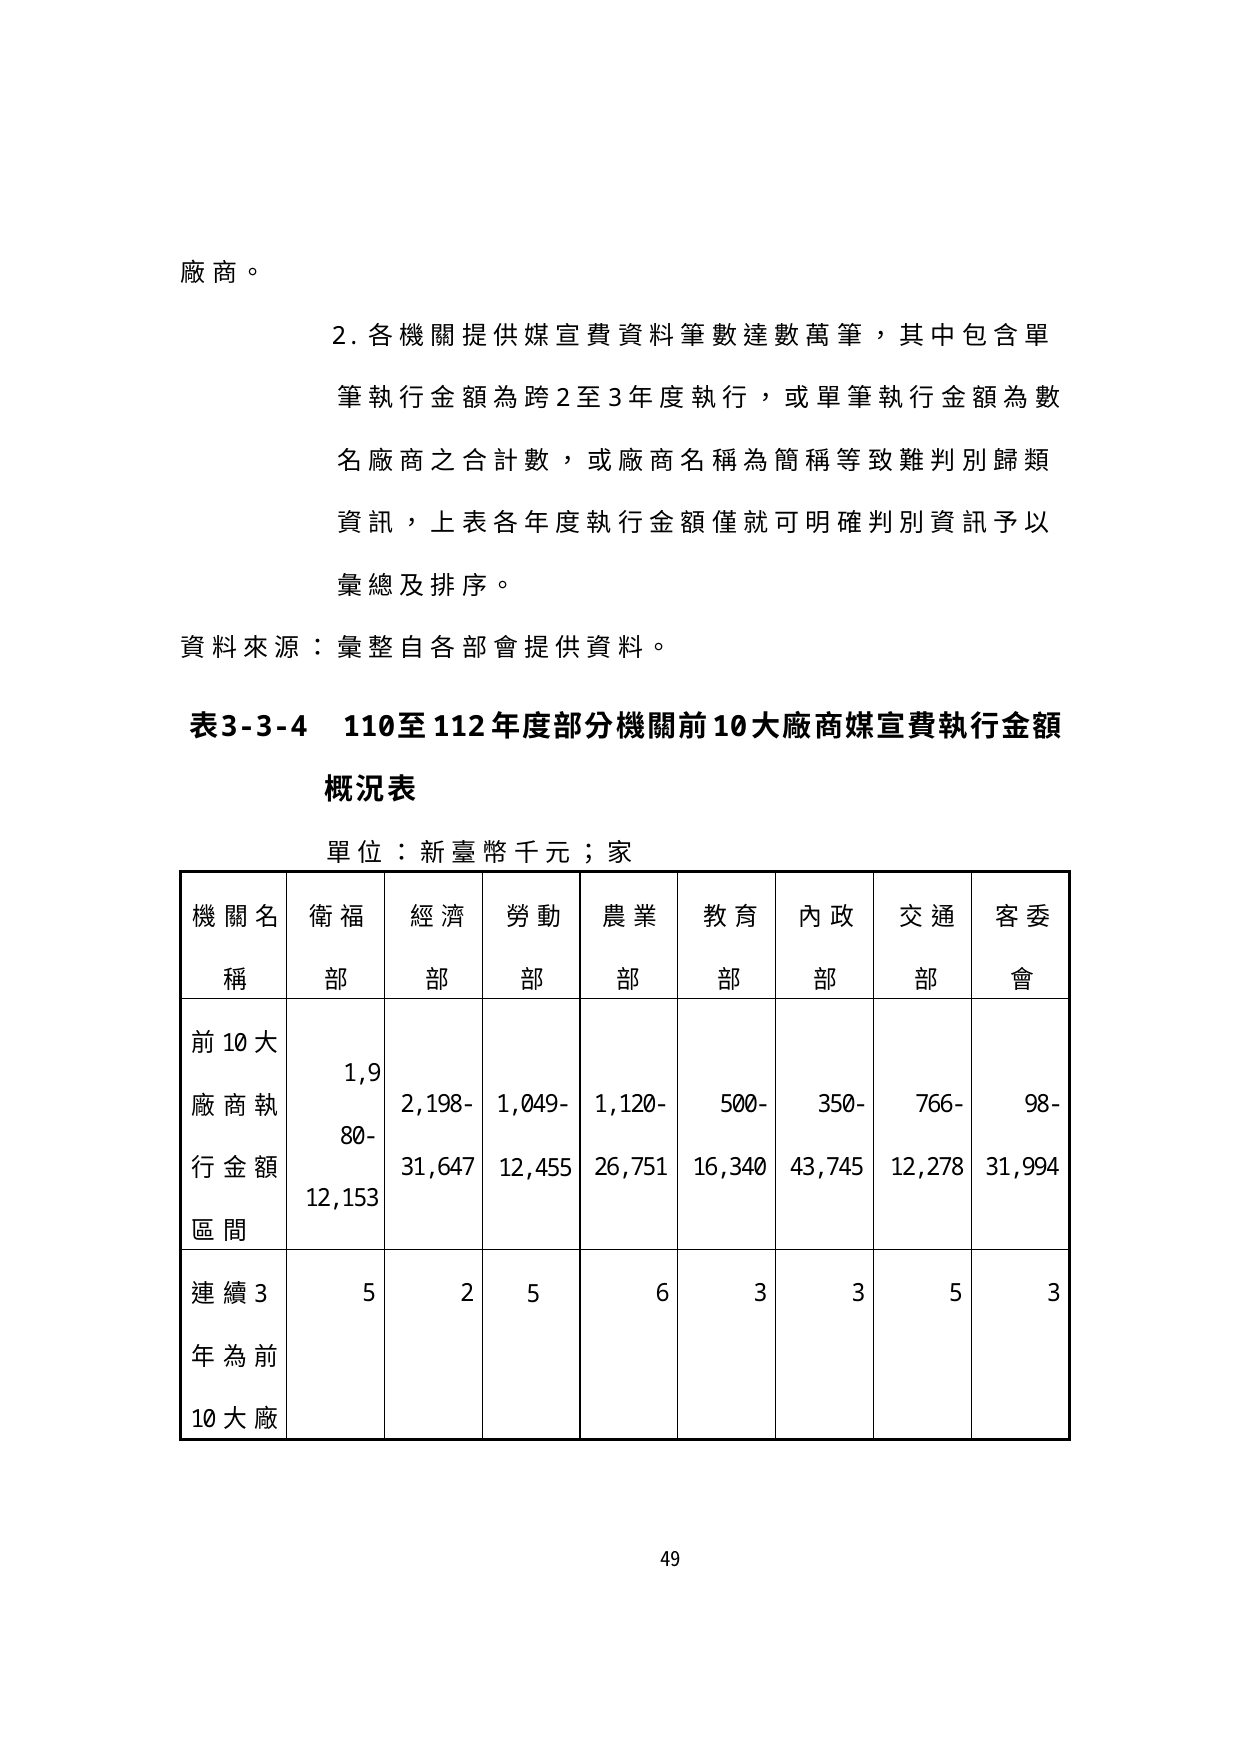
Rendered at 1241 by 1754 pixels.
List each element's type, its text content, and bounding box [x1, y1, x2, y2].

table_header 機關名稱 [182, 873, 286, 998]
table_cell 6 [581, 1250, 677, 1438]
table_cell 1,120- 26,751 [581, 999, 677, 1249]
table_cell 3 [776, 1250, 873, 1438]
table_cell 5 [874, 1250, 971, 1438]
table_cell 5 [483, 1250, 579, 1438]
table_header 經濟部 [385, 873, 482, 998]
table_header 農業部 [581, 873, 677, 998]
table_cell 350- 43,745 [776, 999, 873, 1249]
table_cell 98- 31,994 [972, 999, 1068, 1249]
table_cell 5 [287, 1250, 384, 1438]
table_header 內政部 [776, 873, 873, 998]
table_cell 前10大廠商執行金額區間 [182, 999, 286, 1249]
table_cell 2 [385, 1250, 482, 1438]
table_cell 連續3年為前10大廠 [182, 1250, 286, 1438]
table_header 客委會 [972, 873, 1068, 998]
table_cell 3 [678, 1250, 775, 1438]
table_cell 1,049- 12,455 [483, 999, 579, 1249]
table_cell 2,198- 31,647 [385, 999, 482, 1249]
table_cell 766- 12,278 [874, 999, 971, 1249]
table_cell 3 [972, 1250, 1068, 1438]
table_cell 500- 16,340 [678, 999, 775, 1249]
table_header 勞動部 [483, 873, 579, 998]
table_header 交通部 [874, 873, 971, 998]
table_header 衛福部 [287, 873, 384, 998]
text 廠商。 [177, 229, 1063, 292]
table_cell 1,980- 12,153 [287, 999, 384, 1249]
text 資料來源：彙整自各部會提供資料。 [177, 604, 1063, 667]
table_header 教育部 [678, 873, 775, 998]
text 表3-3-4 110至112年度部分機關前10大廠商媒宣費執行金額概況表 單位：新臺幣千元；家 [178, 682, 1063, 870]
text 2.各機關提供媒宣費資料筆數達數萬筆，其中包含單筆執行金額為跨2至3年度執行，或單筆執行金額為數名廠商之合計數，或廠商名稱為簡稱等致難判別歸類資訊，上表各年度執行金額僅就可明確判別資訊予以彙總及排序。 [177, 292, 1063, 604]
